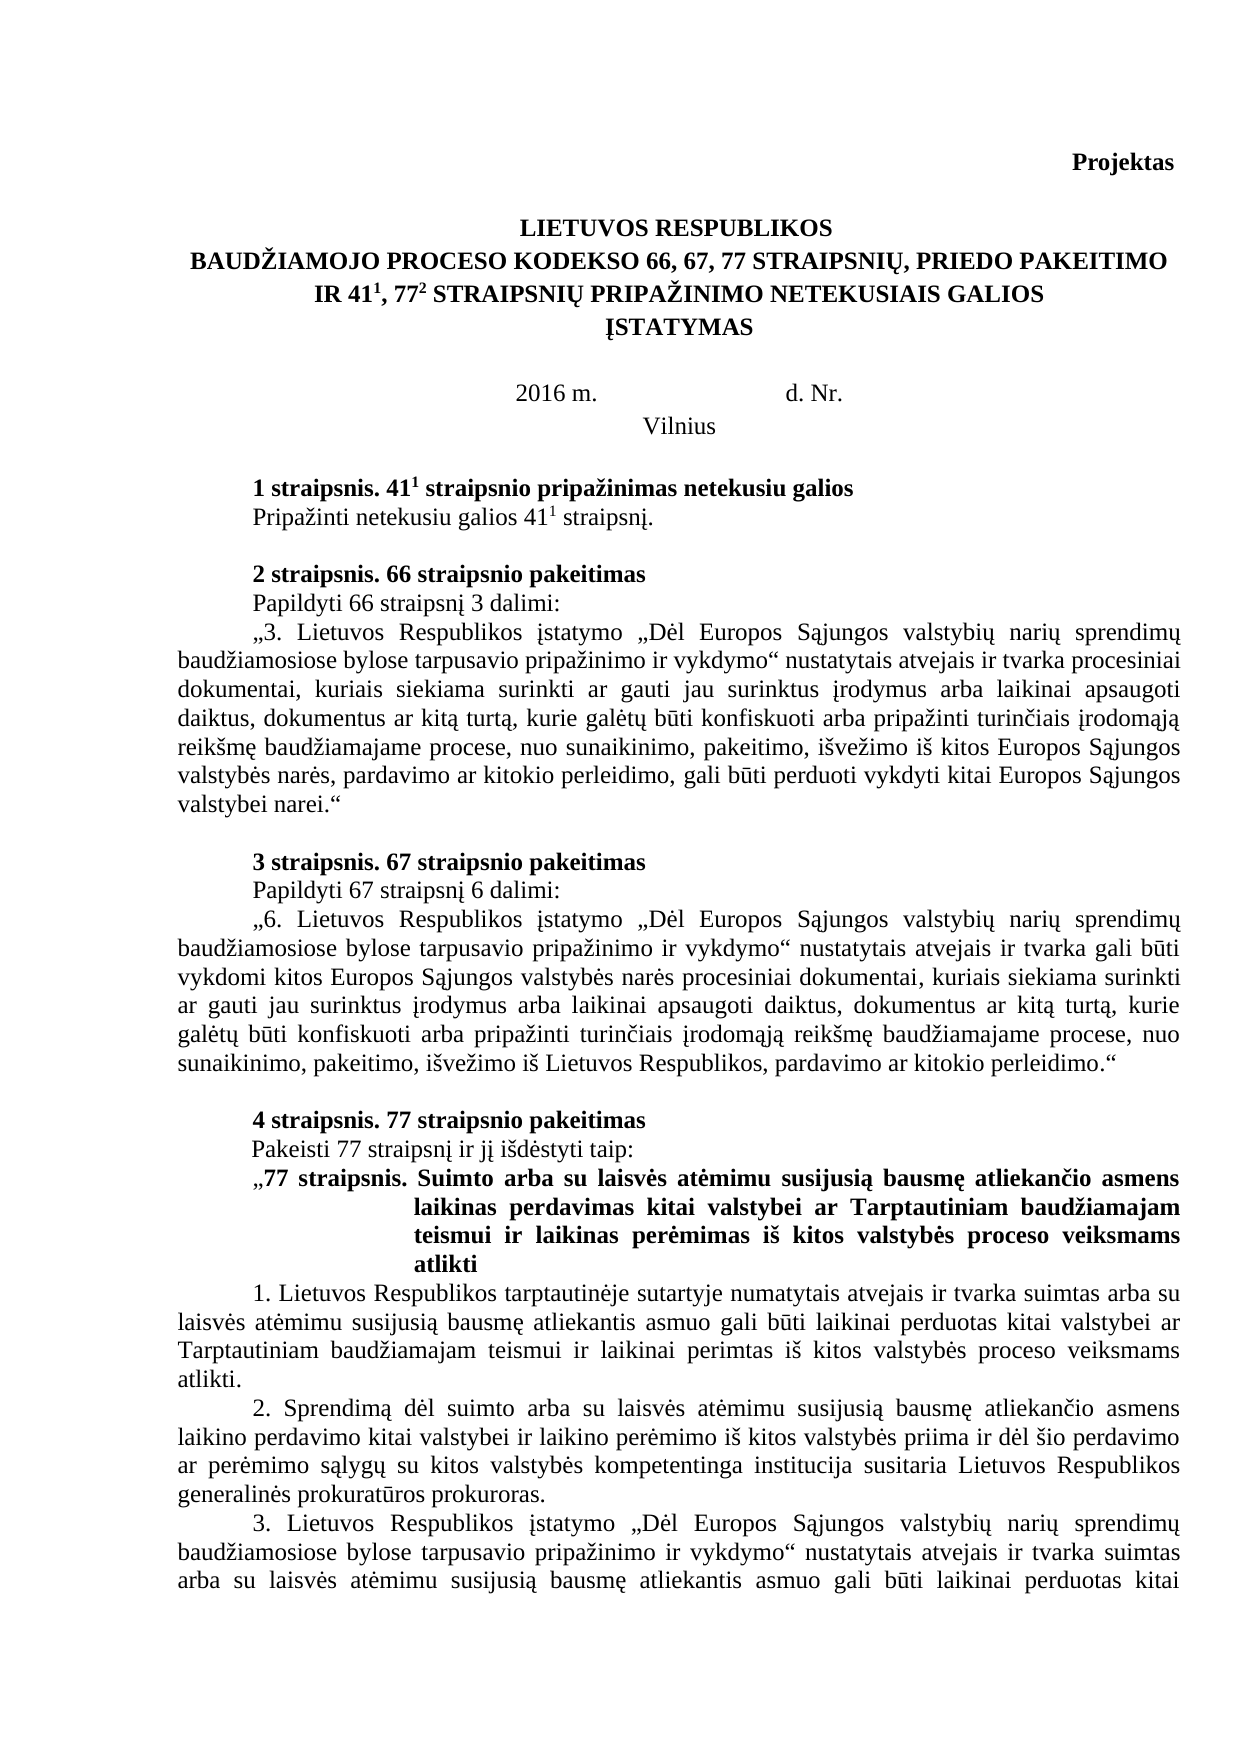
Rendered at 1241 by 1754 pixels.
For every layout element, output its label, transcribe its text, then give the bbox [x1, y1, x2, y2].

text 3 straipsnis. 67 straipsnio pakeitimas [177, 847, 1181, 875]
text 3. Lietuvos Respublikos įstatymo „Dėl Europos Sąjungos valstybių narių sprendimų baudžiamosiose bylose tarpusavio pripažinimo ir vykdymo“ nustatytais atvejais ir tvarka suimtas arba su laisvės atėmimu susijusią bausmę atliekantis asmuo gali būti laikinai perduotas kitai [177, 1508, 1181, 1594]
text Vilnius [177, 411, 1181, 440]
text 1 straipsnis. 411 straipsnio pripažinimas netekusiu galios [177, 473, 1181, 502]
text 2 straipsnis. 66 straipsnio pakeitimas [177, 559, 1181, 588]
text Projektas [717, 147, 1174, 176]
text 2. Sprendimą dėl suimto arba su laisvės atėmimu susijusią bausmę atliekančio asmens laikino perdavimo kitai valstybei ir laikino perėmimo iš kitos valstybės priima ir dėl šio perdavimo ar perėmimo sąlygų su kitos valstybės kompetentinga institucija susitaria Lietuvos Respublikos generalinės prokuratūros prokuroras. [177, 1393, 1181, 1508]
text „3. Lietuvos Respublikos įstatymo „Dėl Europos Sąjungos valstybių narių sprendimų baudžiamosiose bylose tarpusavio pripažinimo ir vykdymo“ nustatytais atvejais ir tvarka procesiniai dokumentai, kuriais siekiama surinkti ar gauti jau surinktus įrodymus arba laikinai apsaugoti daiktus, dokumentus ar kitą turtą, kurie galėtų būti konfiskuoti arba pripažinti turinčiais įrodomąją reikšmę baudžiamajame procese, nuo sunaikinimo, pakeitimo, išvežimo iš kitos Europos Sąjungos valstybės narės, pardavimo ar kitokio perleidimo, gali būti perduoti vykdyti kitai Europos Sąjungos valstybei narei.“ [177, 617, 1181, 818]
text Pakeisti 77 straipsnį ir jį išdėstyti taip: [177, 1134, 1181, 1163]
text „77 straipsnis. Suimto arba su laisvės atėmimu susijusią bausmę atliekančio asmens laikinas perdavimas kitai valstybei ar Tarptautiniam baudžiamajam teismui ir laikinas perėmimas iš kitos valstybės proceso veiksmams atlikti [252, 1163, 1181, 1278]
text Papildyti 67 straipsnį 6 dalimi: [177, 875, 1181, 904]
text Pripažinti netekusiu galios 411 straipsnį. [177, 502, 1181, 530]
text „6. Lietuvos Respublikos įstatymo „Dėl Europos Sąjungos valstybių narių sprendimų baudžiamosiose bylose tarpusavio pripažinimo ir vykdymo“ nustatytais atvejais ir tvarka gali būti vykdomi kitos Europos Sąjungos valstybės narės procesiniai dokumentai, kuriais siekiama surinkti ar gauti jau surinktus įrodymus arba laikinai apsaugoti daiktus, dokumentus ar kitą turtą, kurie galėtų būti konfiskuoti arba pripažinti turinčiais įrodomąją reikšmę baudžiamajame procese, nuo sunaikinimo, pakeitimo, išvežimo iš Lietuvos Respublikos, pardavimo ar kitokio perleidimo.“ [177, 904, 1181, 1077]
text 2016 m. d. Nr. [177, 378, 1181, 407]
text BAUDŽIAMOJO PROCESO KODEKSO 66, 67, 77 STRAIPSNIŲ, PRIEDO PAKEITIMO IR 411, 772 STRAIPSNIŲ PRIPAŽINIMO NETEKUSIAIS GALIOS [177, 246, 1181, 308]
text Papildyti 66 straipsnį 3 dalimi: [177, 588, 1181, 617]
text 4 straipsnis. 77 straipsnio pakeitimas [177, 1105, 1181, 1134]
text ĮSTATYMAS [177, 312, 1181, 341]
text 1. Lietuvos Respublikos tarptautinėje sutartyje numatytais atvejais ir tvarka suimtas arba su laisvės atėmimu susijusią bausmę atliekantis asmuo gali būti laikinai perduotas kitai valstybei ar Tarptautiniam baudžiamajam teismui ir laikinai perimtas iš kitos valstybės proceso veiksmams atlikti. [177, 1278, 1181, 1393]
text LIETUVOS RESPUBLIKOS [177, 213, 1181, 242]
